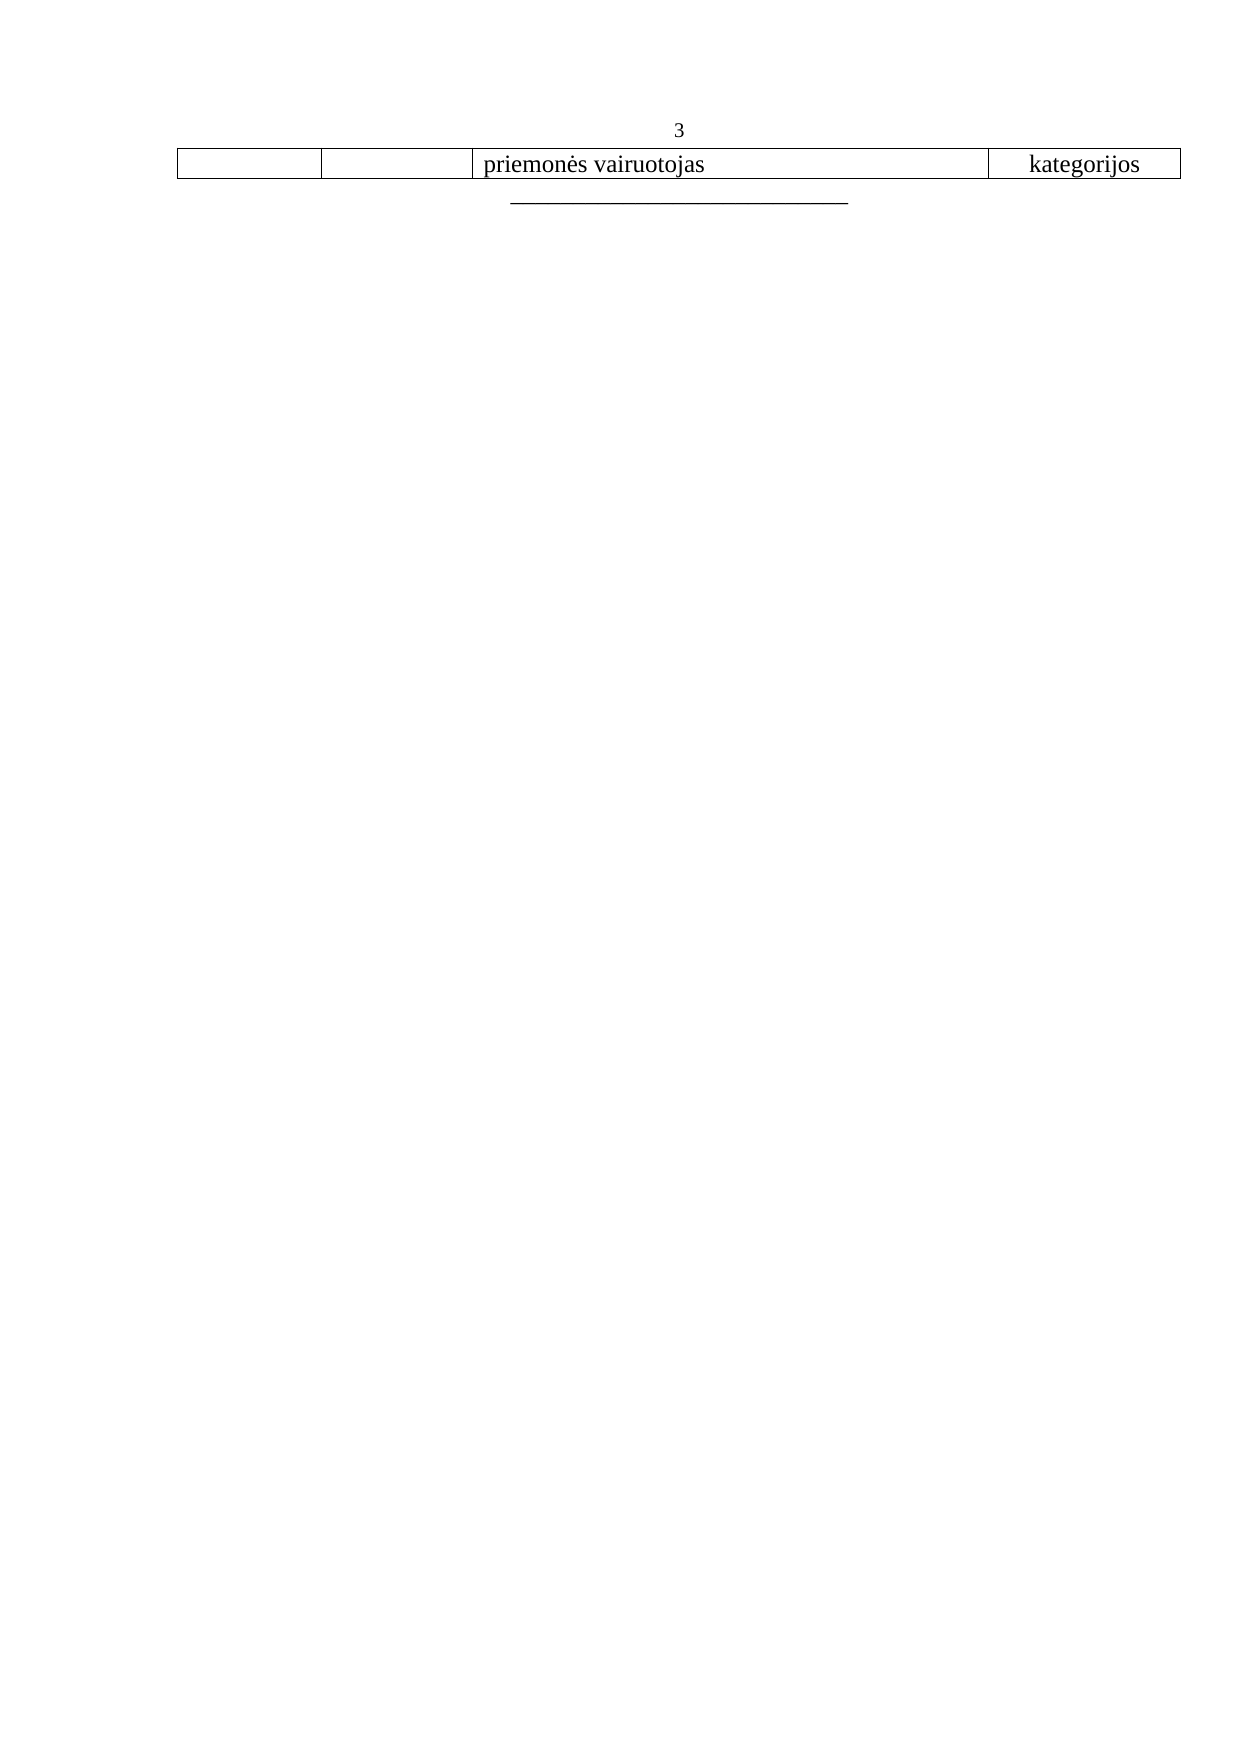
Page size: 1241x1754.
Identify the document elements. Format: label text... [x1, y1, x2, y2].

table_cell [178, 149, 321, 177]
table_cell kategorijos [989, 149, 1180, 177]
text ___________________________ [177, 179, 1181, 207]
table_cell [322, 149, 472, 177]
table_cell priemonės vairuotojas [473, 149, 988, 177]
